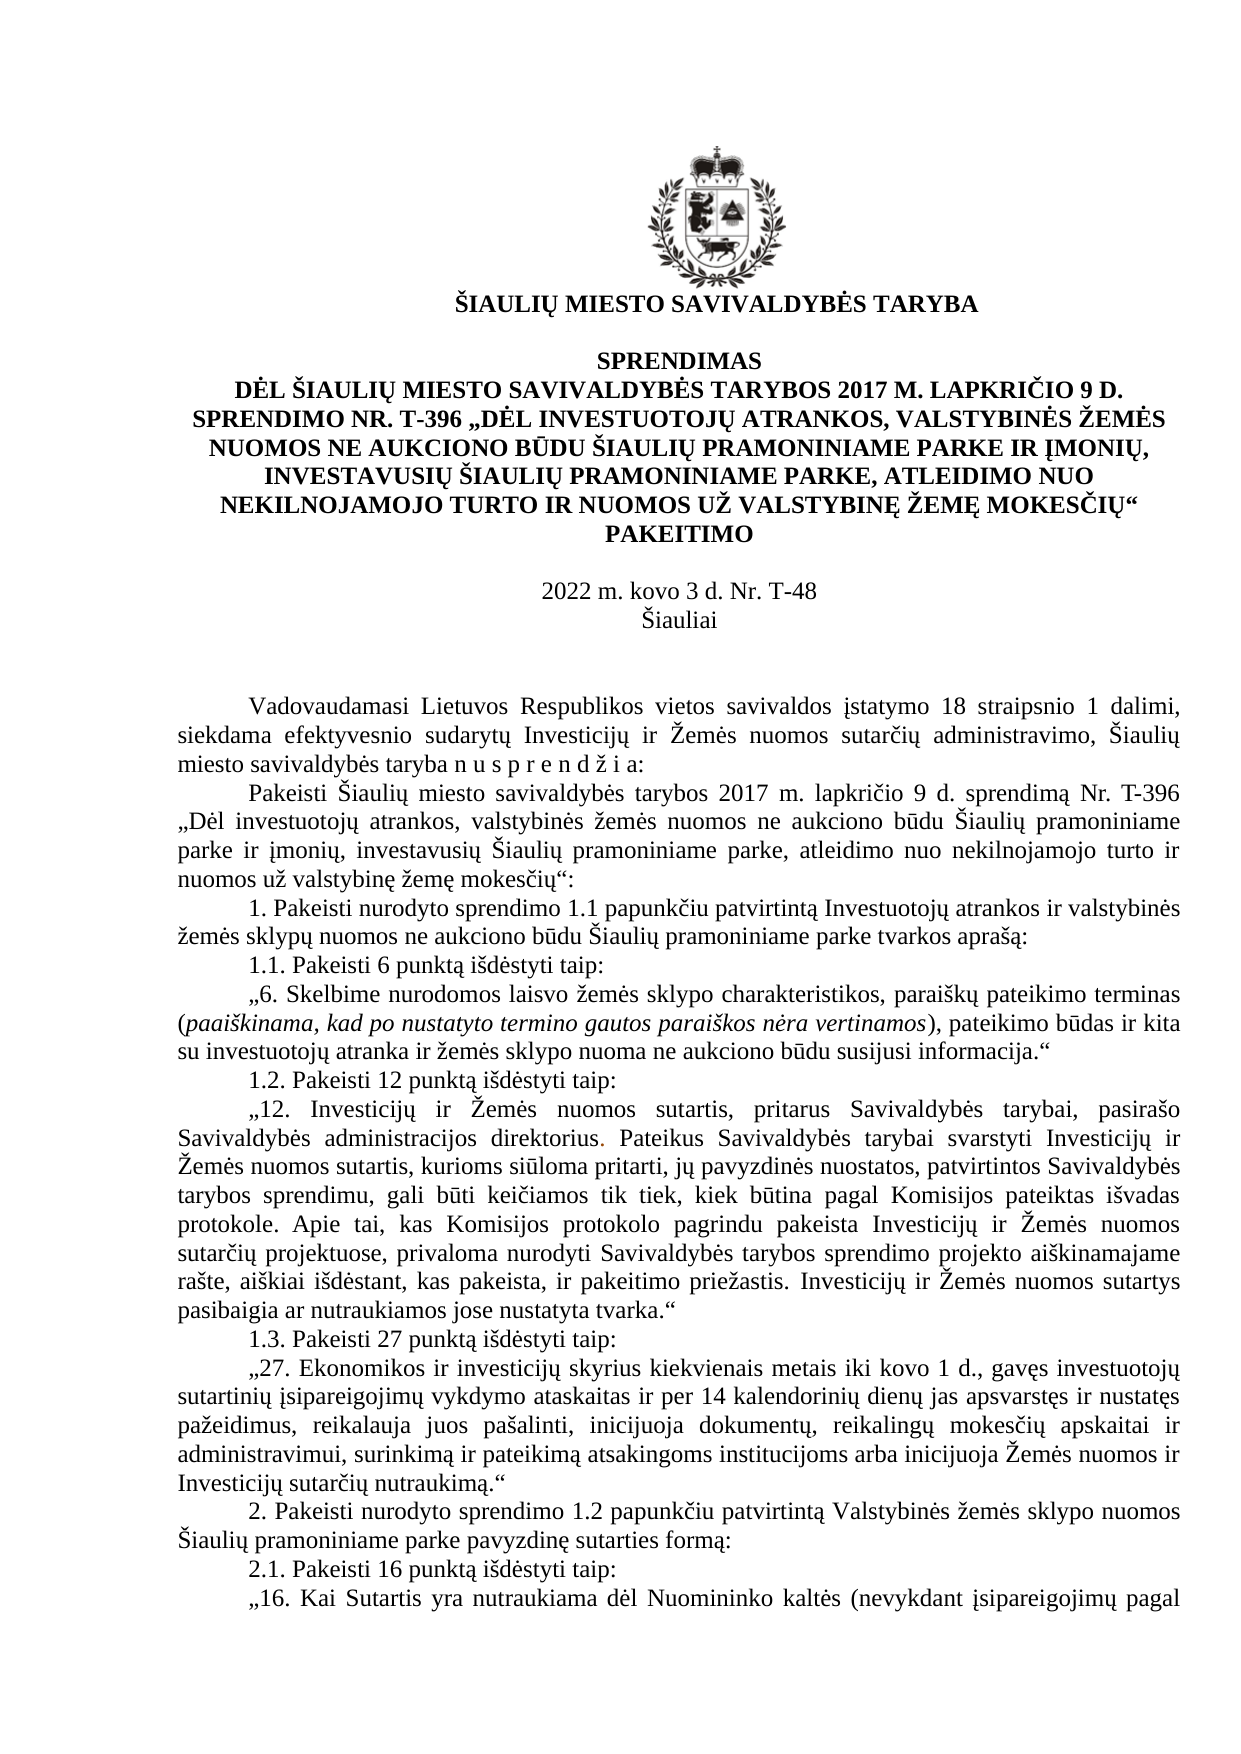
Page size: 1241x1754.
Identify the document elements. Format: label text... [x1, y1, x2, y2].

text 1.1. Pakeisti 6 punktą išdėstyti taip: [177, 950, 1181, 979]
text SPRENDIMAS [177, 346, 1181, 375]
text „16. Kai Sutartis yra nutraukiama dėl Nuomininko kaltės (nevykdant įsipareigojimų pagal [177, 1583, 1181, 1611]
text Vadovaudamasi Lietuvos Respublikos vietos savivaldos įstatymo 18 straipsnio 1 dalimi, siekdama efektyvesnio sudarytų Investicijų ir Žemės nuomos sutarčių administravimo, Šiaulių miesto savivaldybės taryba nusprendžia: [177, 691, 1181, 778]
text „12. Investicijų ir Žemės nuomos sutartis, pritarus Savivaldybės tarybai, pasirašo Savivaldybės administracijos direktorius. Pateikus Savivaldybės tarybai svarstyti Investicijų ir Žemės nuomos sutartis, kurioms siūloma pritarti, jų pavyzdinės nuostatos, patvirtintos Savivaldybės tarybos sprendimu, gali būti keičiamos tik tiek, kiek būtina pagal Komisijos pateiktas išvadas protokole. Apie tai, kas Komisijos protokolo pagrindu pakeista Investicijų ir Žemės nuomos sutarčių projektuose, privaloma nurodyti Savivaldybės tarybos sprendimo projekto aiškinamajame rašte, aiškiai išdėstant, kas pakeista, ir pakeitimo priežastis. Investicijų ir Žemės nuomos sutartys pasibaigia ar nutraukiamos jose nustatyta tvarka.“ [177, 1094, 1181, 1324]
text 1.3. Pakeisti 27 punktą išdėstyti taip: [177, 1324, 1181, 1353]
text 1.2. Pakeisti 12 punktą išdėstyti taip: [177, 1065, 1181, 1094]
text 1. Pakeisti nurodyto sprendimo 1.1 papunkčiu patvirtintą Investuotojų atrankos ir valstybinės žemės sklypų nuomos ne aukciono būdu Šiaulių pramoniniame parke tvarkos aprašą: [177, 893, 1181, 950]
text „6. Skelbime nurodomos laisvo žemės sklypo charakteristikos, paraiškų pateikimo terminas (paaiškinama, kad po nustatyto termino gautos paraiškos nėra vertinamos), pateikimo būdas ir kita su investuotojų atranka ir žemės sklypo nuoma ne aukciono būdu susijusi informacija.“ [177, 979, 1181, 1065]
text 2. Pakeisti nurodyto sprendimo 1.2 papunkčiu patvirtintą Valstybinės žemės sklypo nuomos Šiaulių pramoniniame parke pavyzdinę sutarties formą: [177, 1496, 1181, 1554]
text 2.1. Pakeisti 16 punktą išdėstyti taip: [177, 1554, 1181, 1583]
text DĖL ŠIAULIŲ MIESTO SAVIVALDYBĖS TARYBOS 2017 M. LAPKRIČIO 9 D. SPRENDIMO NR. T-396 „DĖL INVESTUOTOJŲ ATRANKOS, VALSTYBINĖS ŽEMĖS NUOMOS NE AUKCIONO BŪDU ŠIAULIŲ PRAMONINIAME PARKE IR ĮMONIŲ, INVESTAVUSIŲ ŠIAULIŲ PRAMONINIAME PARKE, ATLEIDIMO NUO NEKILNOJAMOJO TURTO IR NUOMOS UŽ VALSTYBINĘ ŽEMĘ MOKESČIŲ“ PAKEITIMO [177, 375, 1181, 548]
text Šiauliai [177, 605, 1181, 634]
subtitle ŠIAULIŲ MIESTO SAVIVALDYBĖS TARYBA [177, 289, 1181, 318]
text Pakeisti Šiaulių miesto savivaldybės tarybos 2017 m. lapkričio 9 d. sprendimą Nr. T-396 „Dėl investuotojų atrankos, valstybinės žemės nuomos ne aukciono būdu Šiaulių pramoniniame parke ir įmonių, investavusių Šiaulių pramoniniame parke, atleidimo nuo nekilnojamojo turto ir nuomos už valstybinę žemę mokesčių“: [177, 778, 1181, 893]
text 2022 m. kovo 3 d. Nr. T-48 [177, 576, 1181, 605]
text „27. Ekonomikos ir investicijų skyrius kiekvienais metais iki kovo 1 d., gavęs investuotojų sutartinių įsipareigojimų vykdymo ataskaitas ir per 14 kalendorinių dienų jas apsvarstęs ir nustatęs pažeidimus, reikalauja juos pašalinti, inicijuoja dokumentų, reikalingų mokesčių apskaitai ir administravimui, surinkimą ir pateikimą atsakingoms institucijoms arba inicijuoja Žemės nuomos ir Investicijų sutarčių nutraukimą.“ [177, 1353, 1181, 1496]
